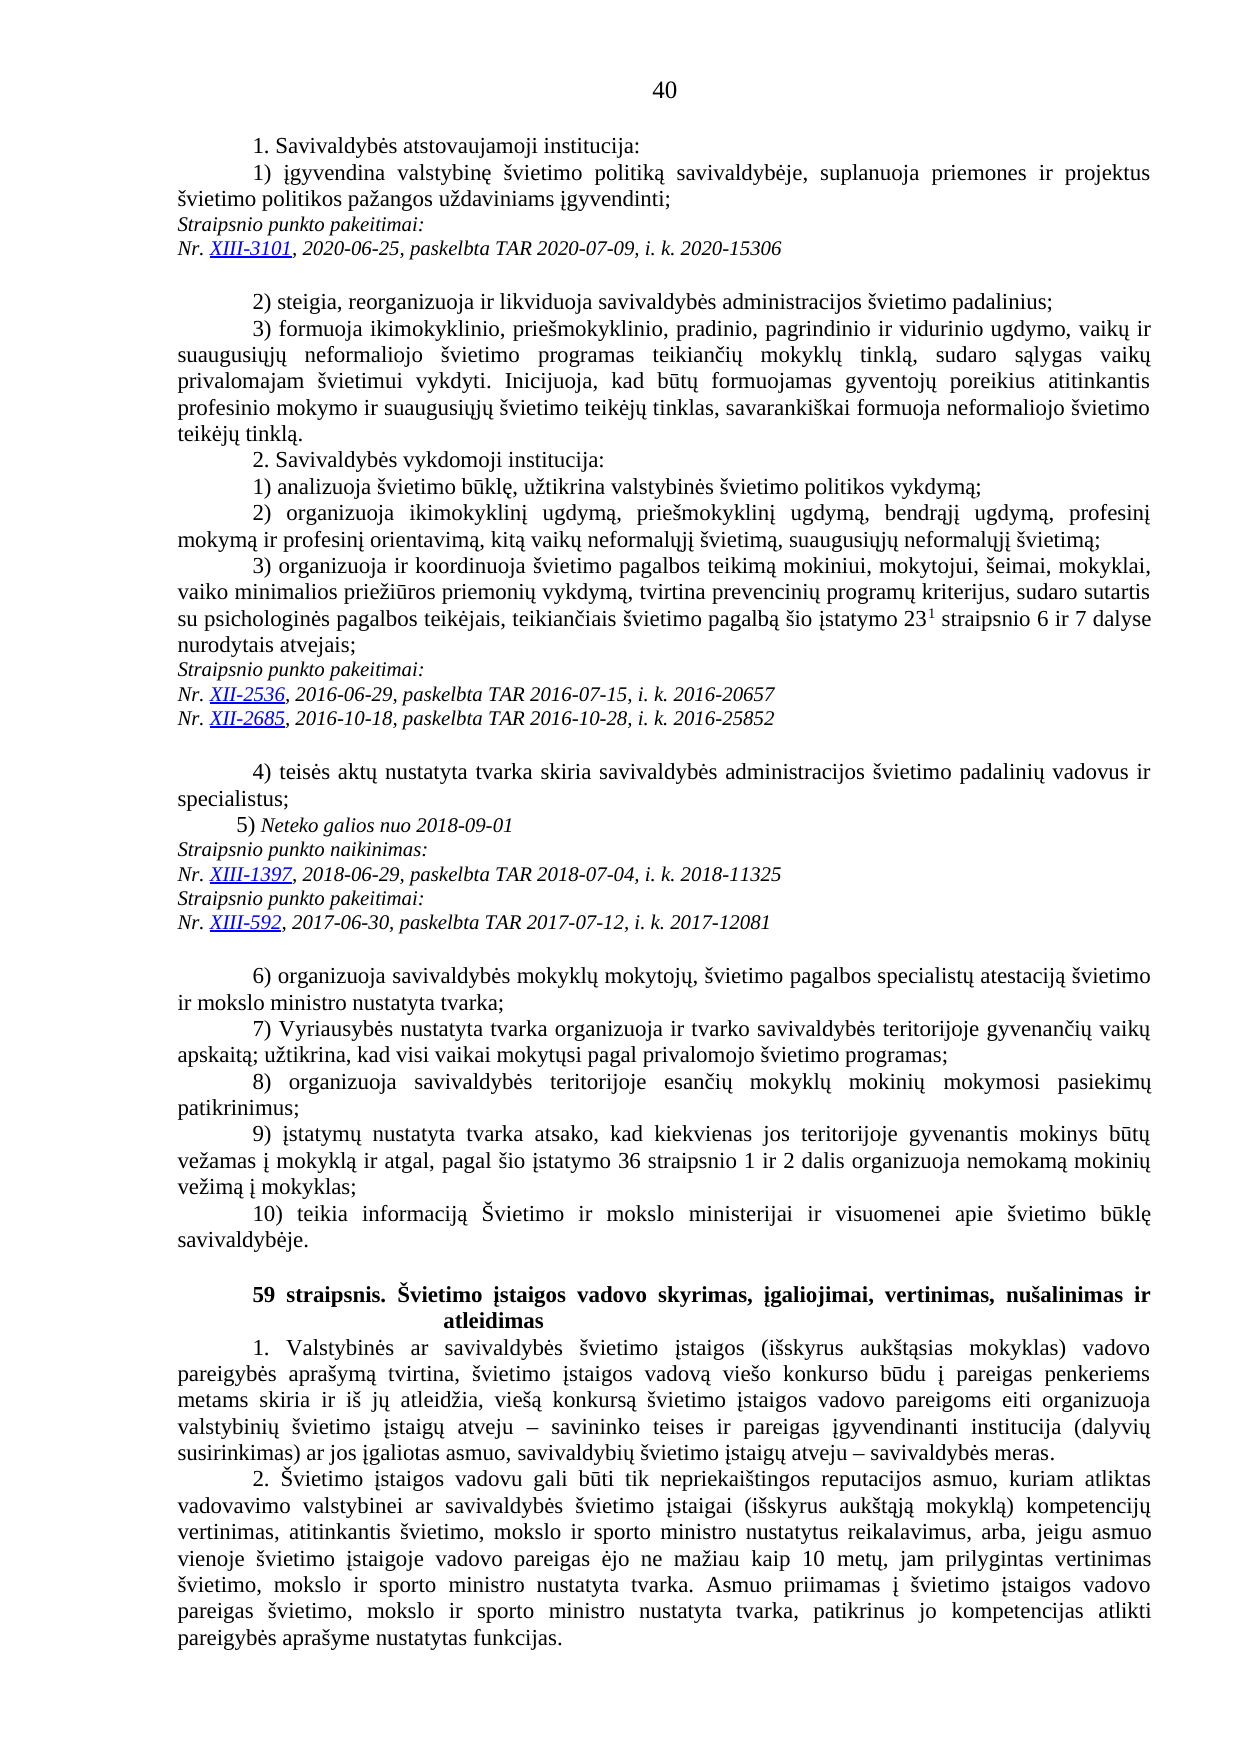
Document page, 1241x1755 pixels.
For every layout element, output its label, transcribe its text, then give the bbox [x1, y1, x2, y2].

text 7) Vyriausybės nustatyta tvarka organizuoja ir tvarko savivaldybės teritorijoje gyvenančių vaikų apskaitą; užtikrina, kad visi vaikai mokytųsi pagal privalomojo švietimo programas; [177, 1015, 1152, 1068]
text Straipsnio punkto naikinimas: [177, 837, 1152, 861]
text 9) įstatymų nustatyta tvarka atsako, kad kiekvienas jos teritorijoje gyvenantis mokinys būtų vežamas į mokyklą ir atgal, pagal šio įstatymo 36 straipsnio 1 ir 2 dalis organizuoja nemokamą mokinių vežimą į mokyklas; [177, 1121, 1152, 1199]
text 2. Savivaldybės vykdomoji institucija: [177, 447, 1152, 473]
text Nr. XIII-3101, 2020-06-25, paskelbta TAR 2020-07-09, i. k. 2020-15306 [177, 236, 1152, 260]
text 2) steigia, reorganizuoja ir likviduoja savivaldybės administracijos švietimo padalinius; [177, 288, 1152, 315]
text 6) organizuoja savivaldybės mokyklų mokytojų, švietimo pagalbos specialistų atestaciją švietimo ir mokslo ministro nustatyta tvarka; [177, 962, 1152, 1015]
text 10) teikia informaciją Švietimo ir mokslo ministerijai ir visuomenei apie švietimo būklę savivaldybėje. [177, 1199, 1152, 1252]
text Nr. XII-2685, 2016-10-18, paskelbta TAR 2016-10-28, i. k. 2016-25852 [177, 706, 1152, 729]
text Nr. XII-2536, 2016-06-29, paskelbta TAR 2016-07-15, i. k. 2016-20657 [177, 681, 1152, 706]
text Straipsnio punkto pakeitimai: [177, 886, 1152, 909]
text 4) teisės aktų nustatyta tvarka skiria savivaldybės administracijos švietimo padalinių vadovus ir specialistus; [177, 758, 1152, 811]
text 3) organizuoja ir koordinuoja švietimo pagalbos teikimą mokiniui, mokytojui, šeimai, mokyklai, vaiko minimalios priežiūros priemonių vykdymą, tvirtina prevencinių programų kriterijus, sudaro sutartis su psichologinės pagalbos teikėjais, teikiančiais švietimo pagalbą šio įstatymo 231 straipsnio 6 ir 7 dalyse nurodytais atvejais; [177, 552, 1152, 657]
text 1. Valstybinės ar savivaldybės švietimo įstaigos (išskyrus aukštąsias mokyklas) vadovo pareigybės aprašymą tvirtina, švietimo įstaigos vadovą viešo konkurso būdu į pareigas penkeriems metams skiria ir iš jų atleidžia, viešą konkursą švietimo įstaigos vadovo pareigoms eiti organizuoja valstybinių švietimo įstaigų atveju – savininko teises ir pareigas įgyvendinanti institucija (dalyvių susirinkimas) ar jos įgaliotas asmuo, savivaldybių švietimo įstaigų atveju – savivaldybės meras. [177, 1334, 1152, 1466]
text 8) organizuoja savivaldybės teritorijoje esančių mokyklų mokinių mokymosi pasiekimų patikrinimus; [177, 1068, 1152, 1121]
text 5) Neteko galios nuo 2018-09-01 [177, 811, 1152, 837]
text 1) įgyvendina valstybinę švietimo politiką savivaldybėje, suplanuoja priemones ir projektus švietimo politikos pažangos uždaviniams įgyvendinti; [177, 159, 1152, 212]
text 2) organizuoja ikimokyklinį ugdymą, priešmokyklinį ugdymą, bendrąjį ugdymą, profesinį mokymą ir profesinį orientavimą, kitą vaikų neformalųjį švietimą, suaugusiųjų neformalųjį švietimą; [177, 499, 1152, 552]
text 59 straipsnis. Švietimo įstaigos vadovo skyrimas, įgaliojimai, vertinimas, nušalinimas ir atleidimas [252, 1281, 1152, 1334]
text Nr. XIII-1397, 2018-06-29, paskelbta TAR 2018-07-04, i. k. 2018-11325 [177, 861, 1152, 886]
text 1) analizuoja švietimo būklę, užtikrina valstybinės švietimo politikos vykdymą; [177, 473, 1152, 499]
text 1. Savivaldybės atstovaujamoji institucija: [177, 132, 1152, 159]
text Straipsnio punkto pakeitimai: [177, 212, 1152, 236]
text Nr. XIII-592, 2017-06-30, paskelbta TAR 2017-07-12, i. k. 2017-12081 [177, 909, 1152, 934]
text 3) formuoja ikimokyklinio, priešmokyklinio, pradinio, pagrindinio ir vidurinio ugdymo, vaikų ir suaugusiųjų neformaliojo švietimo programas teikiančių mokyklų tinklą, sudaro sąlygas vaikų privalomajam švietimui vykdyti. Inicijuoja, kad būtų formuojamas gyventojų poreikius atitinkantis profesinio mokymo ir suaugusiųjų švietimo teikėjų tinklas, savarankiškai formuoja neformaliojo švietimo teikėjų tinklą. [177, 315, 1152, 447]
text Straipsnio punkto pakeitimai: [177, 657, 1152, 681]
text 2. Švietimo įstaigos vadovu gali būti tik nepriekaištingos reputacijos asmuo, kuriam atliktas vadovavimo valstybinei ar savivaldybės švietimo įstaigai (išskyrus aukštąją mokyklą) kompetencijų vertinimas, atitinkantis švietimo, mokslo ir sporto ministro nustatytus reikalavimus, arba, jeigu asmuo vienoje švietimo įstaigoje vadovo pareigas ėjo ne mažiau kaip 10 metų, jam prilygintas vertinimas švietimo, mokslo ir sporto ministro nustatyta tvarka. Asmuo priimamas į švietimo įstaigos vadovo pareigas švietimo, mokslo ir sporto ministro nustatyta tvarka, patikrinus jo kompetencijas atlikti pareigybės aprašyme nustatytas funkcijas. [177, 1466, 1152, 1650]
